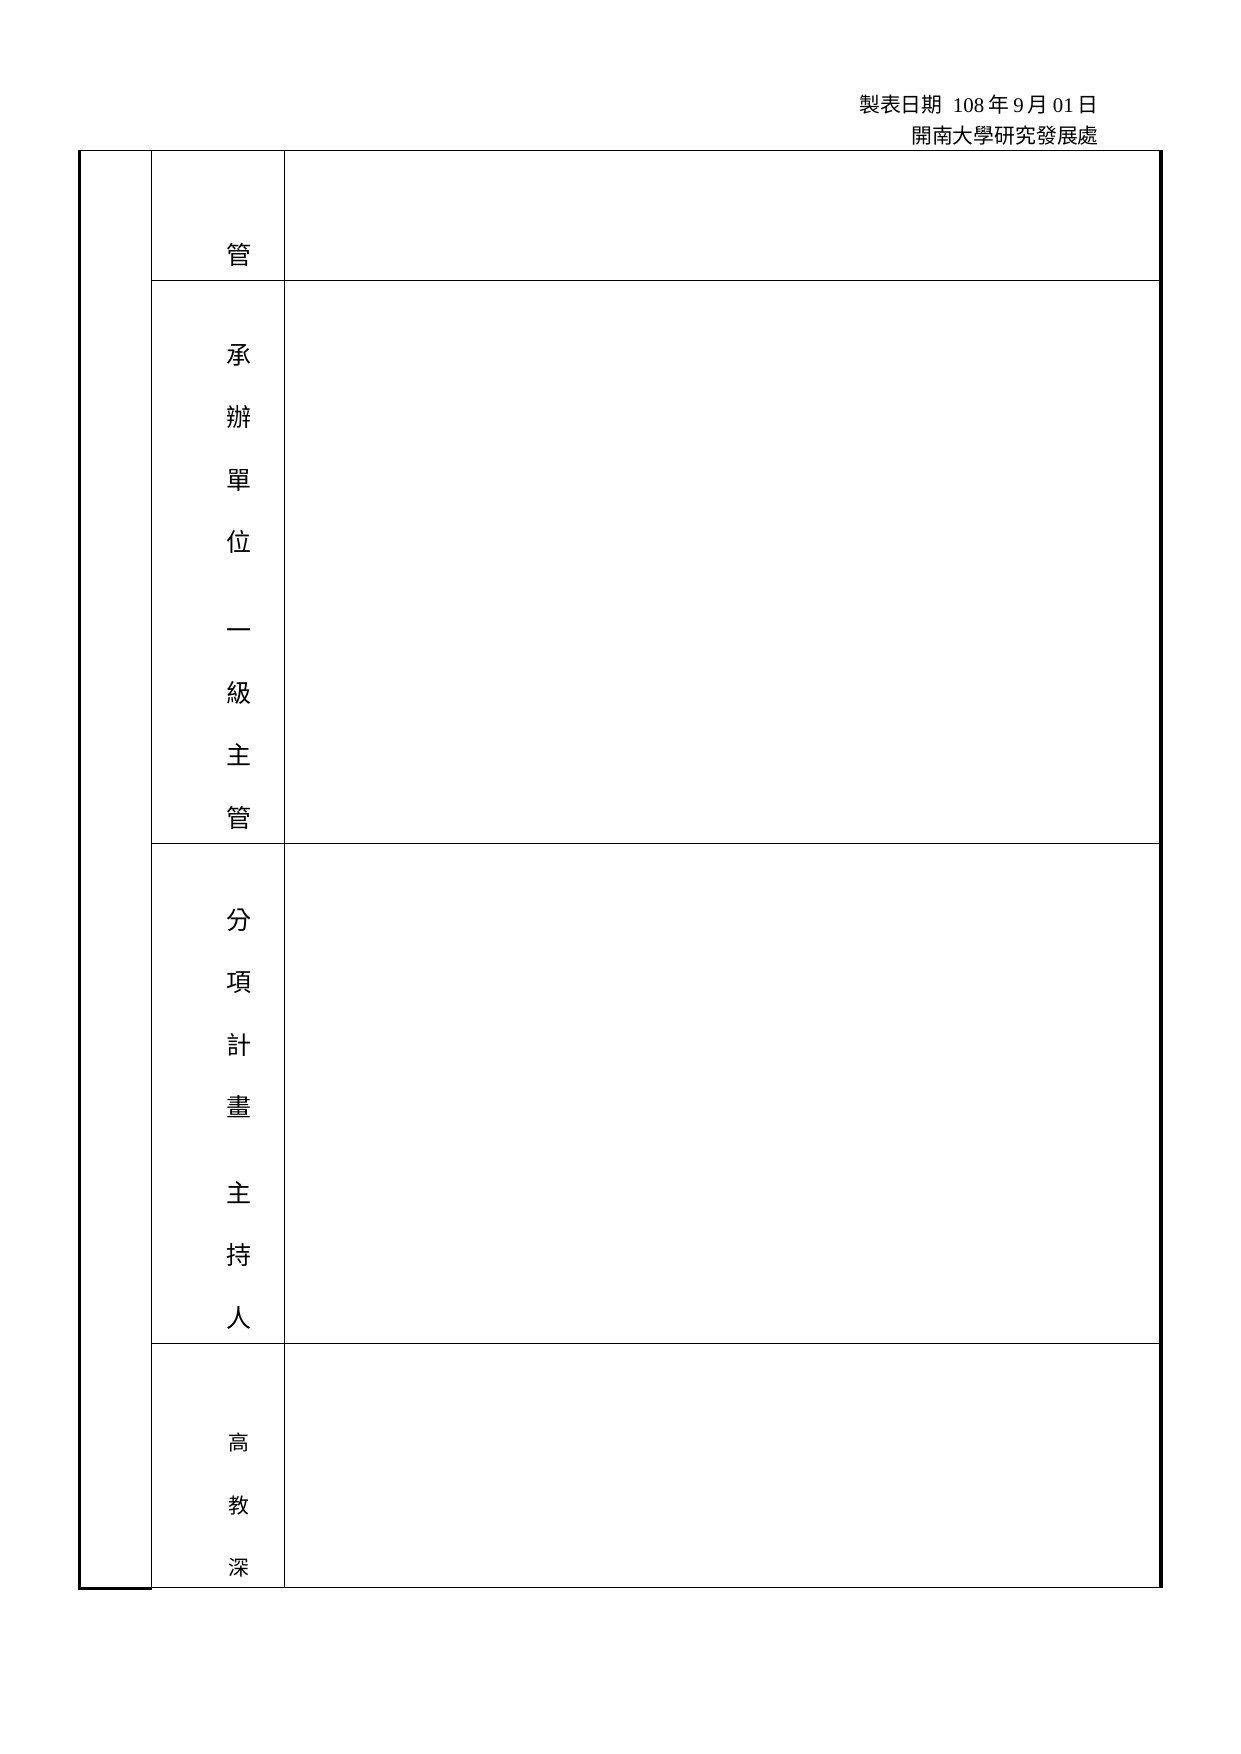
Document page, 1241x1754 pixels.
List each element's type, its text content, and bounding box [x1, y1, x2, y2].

table_cell 管 [152, 151, 284, 280]
table_cell 分項計畫 主持人 [152, 844, 284, 1342]
table_cell 承辦單位 一級主管 [152, 281, 284, 842]
table_cell 高教深 [152, 1344, 284, 1587]
table_cell [285, 1344, 1159, 1587]
table_cell [81, 151, 151, 1587]
table_cell [285, 151, 1159, 280]
table_cell [285, 281, 1159, 842]
table_cell [285, 844, 1159, 1342]
